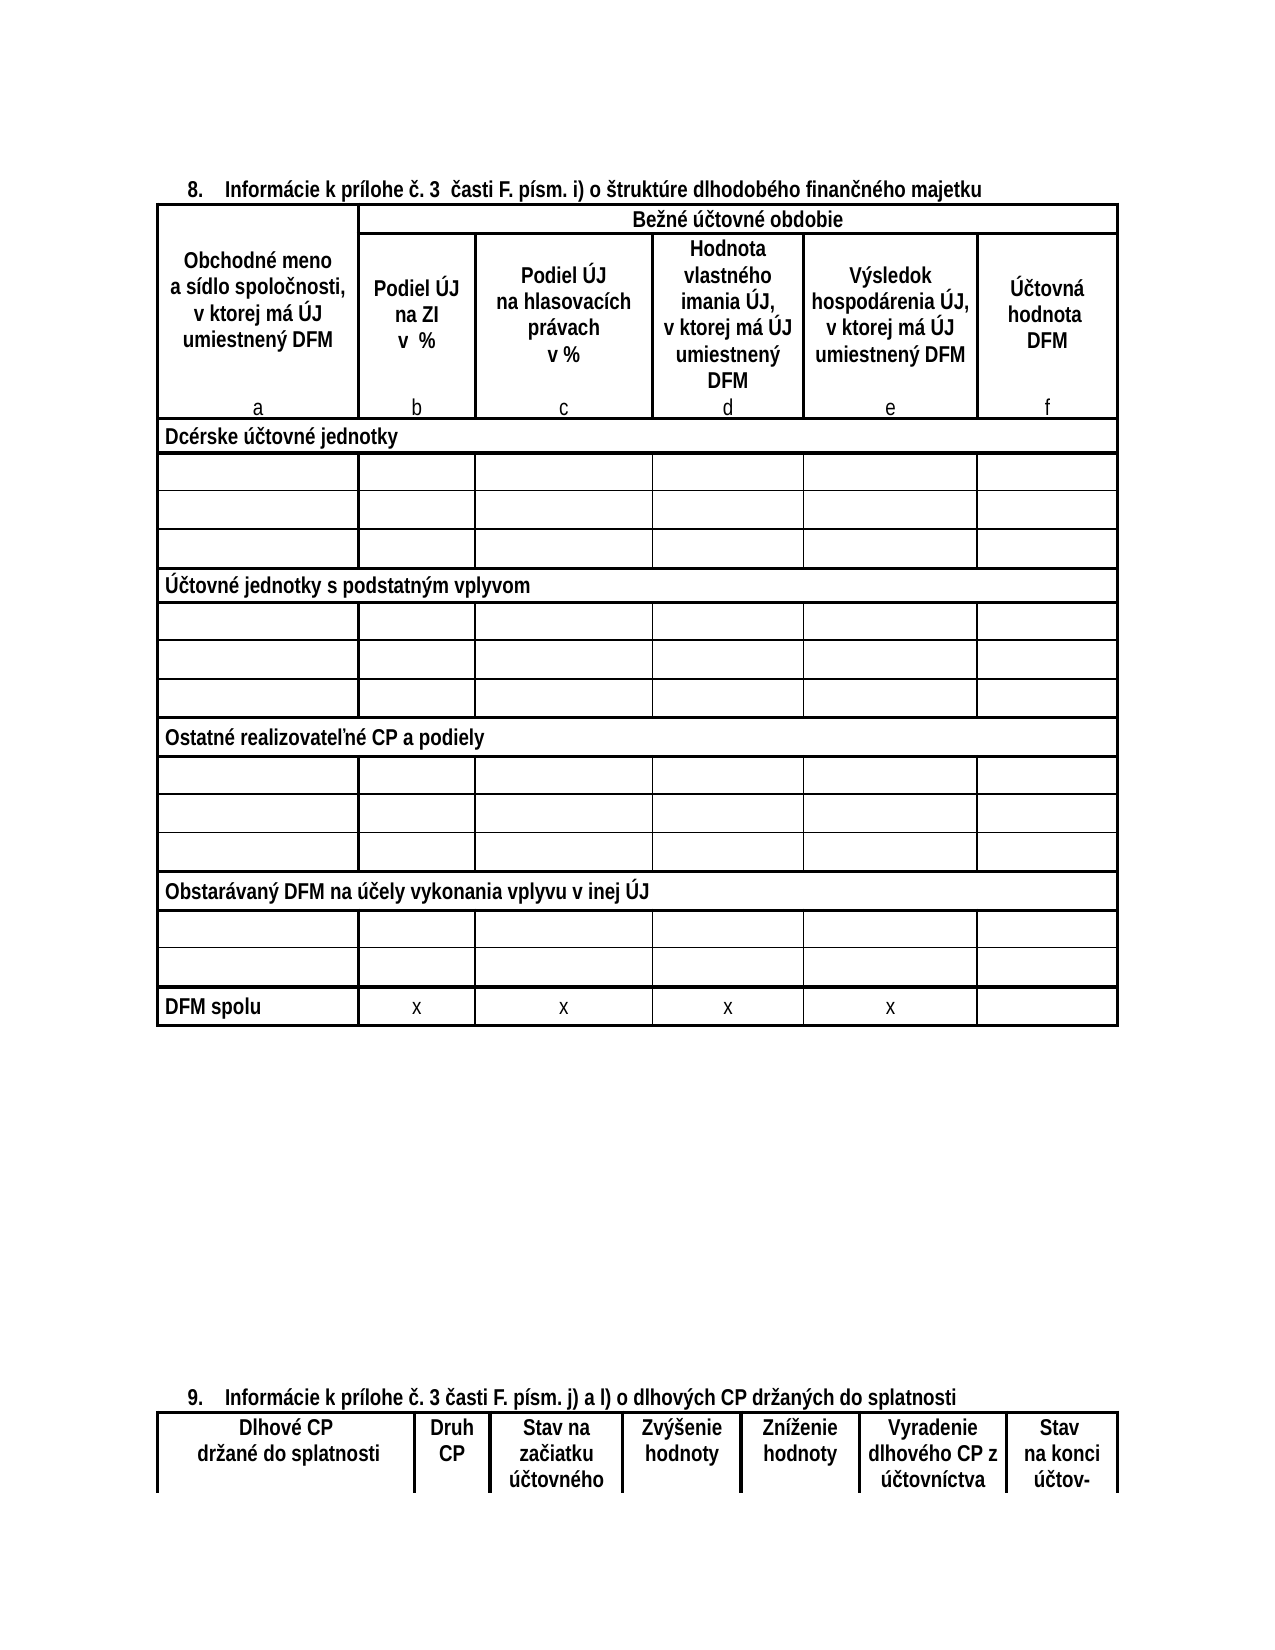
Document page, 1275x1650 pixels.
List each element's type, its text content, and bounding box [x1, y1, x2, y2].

table_cell [653, 795, 803, 832]
table_cell Hodnota vlastného imania ÚJ, v ktorej má ÚJ umiestnený DFM [654, 235, 802, 393]
table_cell a [159, 394, 357, 417]
table_cell Ostatné realizovateľné CP a podiely [159, 719, 1116, 755]
table_cell [159, 604, 357, 639]
table_cell [360, 912, 474, 947]
table_cell [360, 641, 474, 678]
text 9. Informácie k prílohe č. 3 časti F. písm. j) a l) o dlhových CP držaných do splatnosti [187, 1384, 1087, 1411]
table_cell Účtovné jednotky s podstatným vplyvom [159, 570, 1116, 601]
table_cell [159, 530, 357, 567]
table_header Zvýšenie hodnoty [624, 1414, 739, 1493]
table_cell [360, 455, 474, 490]
table_cell [476, 948, 652, 985]
table_cell [159, 833, 357, 870]
table_cell [978, 795, 1116, 832]
table_cell [804, 912, 976, 947]
table_cell [653, 455, 803, 490]
table_cell [360, 795, 474, 832]
table_cell [978, 530, 1116, 567]
table_cell Účtovná hodnota DFM [979, 235, 1116, 393]
table_cell Podiel ÚJ na hlasovacích právach v % [477, 235, 651, 393]
table_cell x [653, 989, 803, 1024]
table_cell [804, 604, 976, 639]
table_cell [476, 491, 652, 528]
table_cell [653, 680, 803, 716]
table_cell [476, 833, 652, 870]
table_cell [978, 491, 1116, 528]
table_cell [360, 604, 474, 639]
table_cell x [804, 989, 976, 1024]
table_cell [978, 989, 1116, 1024]
table_cell [476, 455, 652, 490]
table_cell [360, 833, 474, 870]
table_cell f [979, 394, 1116, 417]
table_cell [159, 912, 357, 947]
table_cell [653, 758, 803, 793]
table_cell [978, 758, 1116, 793]
table_cell [653, 530, 803, 567]
table_cell [804, 491, 976, 528]
table_cell [804, 680, 976, 716]
table_header Vyradenie dlhového CP z účtovníctva [861, 1414, 1005, 1493]
table_header Stav na začiatku účtovného [492, 1414, 621, 1493]
table_cell [653, 833, 803, 870]
table_cell [653, 604, 803, 639]
table_cell [978, 680, 1116, 716]
table_cell [159, 641, 357, 678]
table_cell [360, 530, 474, 567]
table_cell [804, 948, 976, 985]
table_cell x [476, 989, 652, 1024]
table_header Zníženie hodnoty [743, 1414, 858, 1493]
table_cell [804, 795, 976, 832]
table_cell [804, 641, 976, 678]
table_cell [476, 795, 652, 832]
table_cell Obstarávaný DFM na účely vykonania vplyvu v inej ÚJ [159, 873, 1116, 908]
table_cell b [360, 394, 474, 417]
table_cell [159, 455, 357, 490]
table_cell [653, 948, 803, 985]
table_cell [978, 455, 1116, 490]
table_cell [476, 758, 652, 793]
table_cell x [360, 989, 474, 1024]
table_cell c [477, 394, 651, 417]
table_cell [653, 641, 803, 678]
table_cell [978, 641, 1116, 678]
table_header Stav na konci účtov- [1008, 1414, 1116, 1493]
table_cell [159, 758, 357, 793]
table_cell [476, 912, 652, 947]
table_cell [804, 455, 976, 490]
table_cell d [654, 394, 802, 417]
text 8. Informácie k prílohe č. 3 časti F. písm. i) o štruktúre dlhodobého finančného majetku [187, 176, 1087, 203]
table_cell [978, 833, 1116, 870]
table_cell [653, 491, 803, 528]
table_cell [978, 948, 1116, 985]
table_header Obchodné meno a sídlo spoločnosti, v ktorej má ÚJ umiestnený DFM [159, 206, 357, 393]
table_cell [476, 604, 652, 639]
table_cell [360, 758, 474, 793]
table_cell [476, 641, 652, 678]
table_header Bežné účtovné obdobie [360, 206, 1116, 232]
table_cell [159, 680, 357, 716]
table_cell [159, 948, 357, 985]
table_cell [978, 912, 1116, 947]
table_cell [360, 491, 474, 528]
table_cell e [805, 394, 976, 417]
table_cell [476, 530, 652, 567]
table_cell [360, 680, 474, 716]
table_header Druh CP [416, 1414, 488, 1493]
table_cell [804, 530, 976, 567]
table_cell [804, 833, 976, 870]
table_cell [804, 758, 976, 793]
table_cell [159, 491, 357, 528]
table_cell [476, 680, 652, 716]
table_header Dlhové CP držané do splatnosti [159, 1414, 413, 1493]
table_cell Dcérske účtovné jednotky [159, 420, 1116, 451]
table_cell [653, 912, 803, 947]
table_cell DFM spolu [159, 989, 357, 1024]
table_cell [159, 795, 357, 832]
table_cell [978, 604, 1116, 639]
table_cell Podiel ÚJ na ZI v % [360, 235, 474, 393]
table_cell [360, 948, 474, 985]
table_cell Výsledok hospodárenia ÚJ, v ktorej má ÚJ umiestnený DFM [805, 235, 976, 393]
